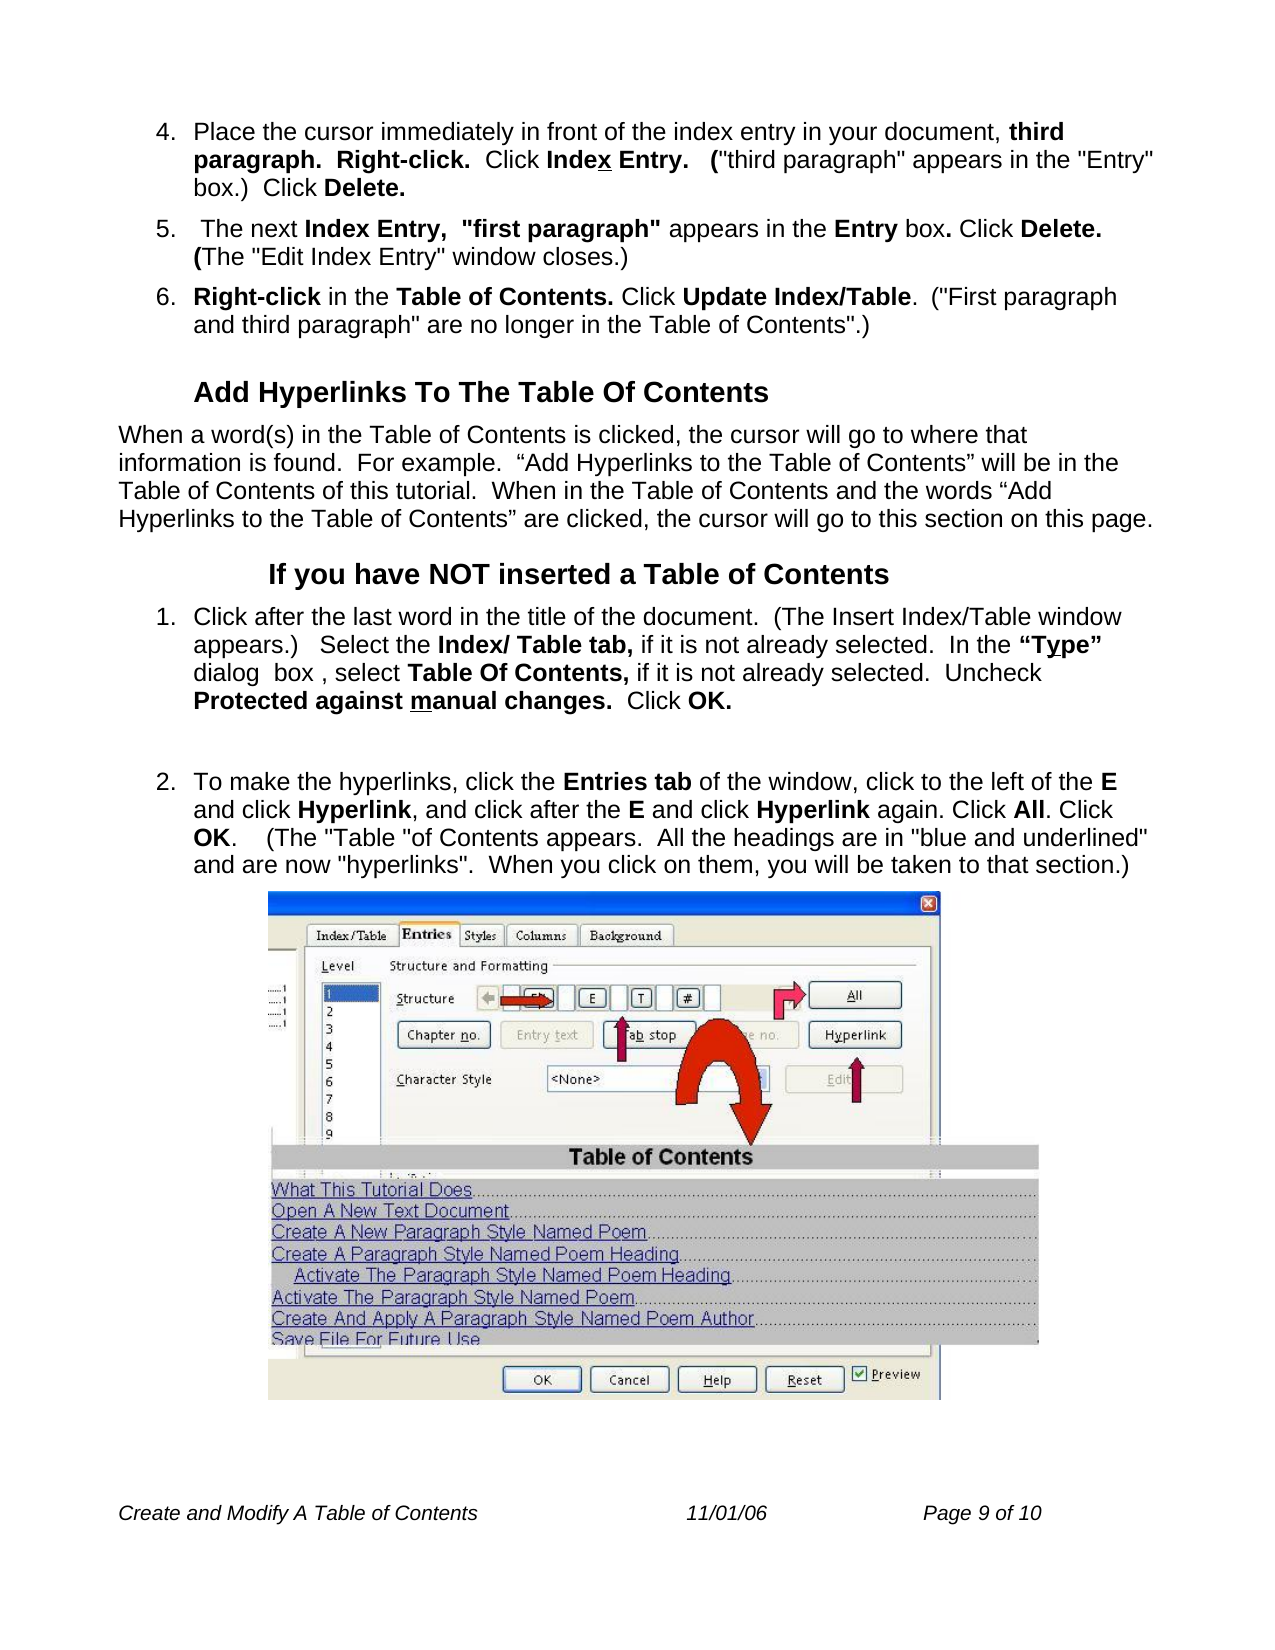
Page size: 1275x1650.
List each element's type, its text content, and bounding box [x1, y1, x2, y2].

list Place the cursor immediately in front of the index entry in your document, third paragraph. Right-click. Click Index Entry. ("third paragraph" appears in the "Entry" box.) Click Delete. [156, 118, 1157, 202]
text When a word(s) in the Table of Contents is clicked, the cursor will go to where that information is found. For example. “Add Hyperlinks to the Table of Contents” will be in the Table of Contents of this tutorial. When in the Table of Contents and the words “Add Hyperlinks to the Table of Contents” are clicked, the cursor will go to this section on this page. [118, 421, 1157, 533]
subtitle If you have NOT inserted a Table of Contents [268, 558, 1157, 590]
list To make the hyperlinks, click the Entries tab of the window, click to the left of the E and click Hyperlink, and click after the E and click Hyperlink again. Click All. Click OK. (The "Table "of Contents appears. All the headings are in "blue and underlined" and are now "hyperlinks". When you click on them, you will be taken to that section.) [156, 767, 1157, 879]
subtitle Add Hyperlinks To The Table Of Contents [193, 376, 1157, 409]
list Right-click in the Table of Contents. Click Update Index/Table. ("First paragraph and third paragraph" are no longer in the Table of Contents".) [156, 283, 1157, 338]
picture [268, 891, 1040, 1400]
list The next Index Entry, "first paragraph" appears in the Entry box. Click Delete. (The "Edit Index Entry" window closes.) [156, 214, 1157, 270]
list Click after the last word in the title of the document. (The Insert Index/Table window appears.) Select the Index/ Table tab, if it is not already selected. In the “Type” dialog box , select Table Of Contents, if it is not already selected. Uncheck Protected against manual changes. Click OK. [156, 603, 1157, 714]
